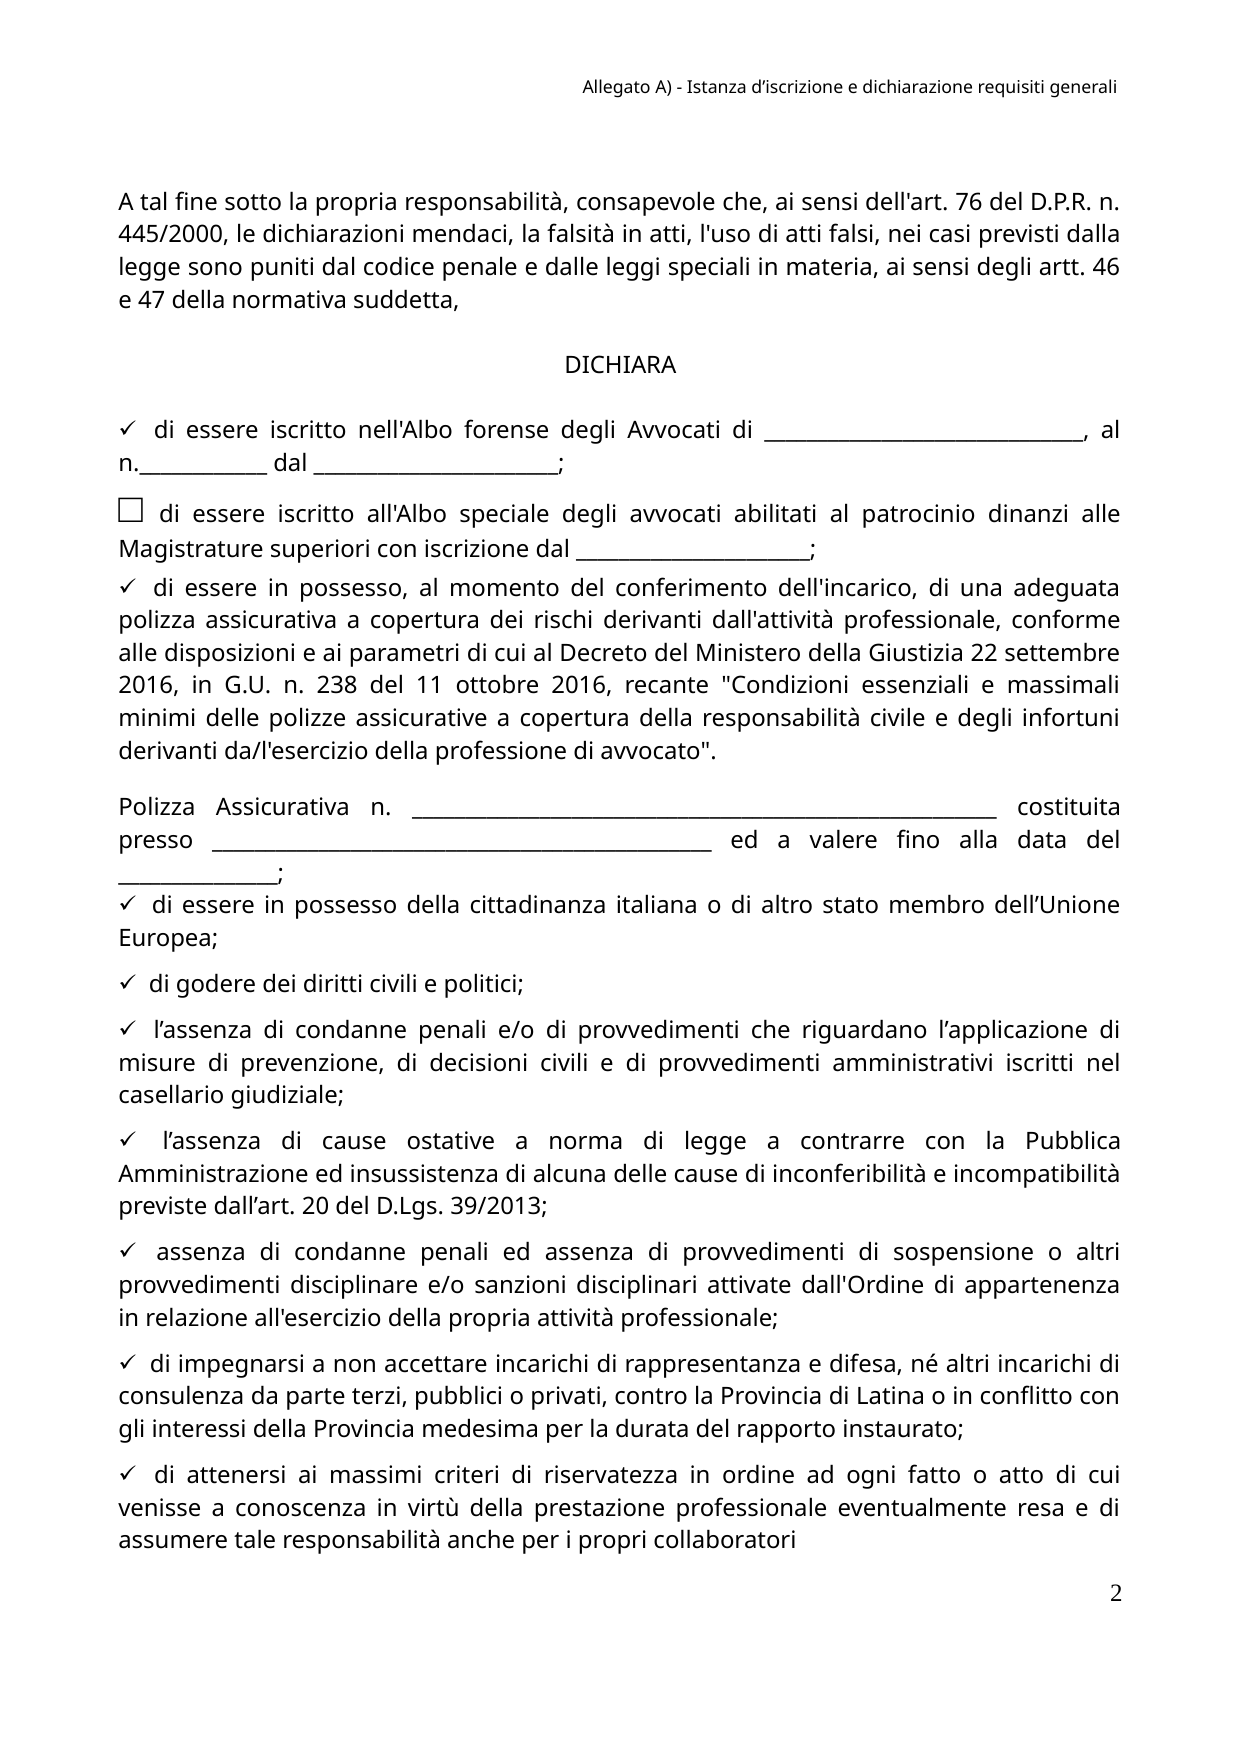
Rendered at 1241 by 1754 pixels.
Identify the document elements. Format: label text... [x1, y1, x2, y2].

text  di essere in possesso, al momento del conferimento dell'incarico, di una adeguata polizza assicurativa a copertura dei rischi derivanti dall'attività professionale, conforme alle disposizioni e ai parametri di cui al Decreto del Ministero della Giustizia 22 settembre 2016, in G.U. n. 238 del 11 ottobre 2016, recante "Condizioni essenziali e massimali minimi delle polizze assicurative a copertura della responsabilità civile e degli infortuni derivanti da/l'esercizio della professione di avvocato". [118, 570, 1122, 766]
text □ di essere iscritto all'Albo speciale degli avvocati abilitati al patrocinio dinanzi alle Magistrature superiori con iscrizione dal ______________________; [118, 484, 1122, 564]
text Polizza Assicurativa n. _______________________________________________________ costituita presso _______________________________________________ ed a valere fino alla data del _______________; [118, 790, 1122, 888]
text  di impegnarsi a non accettare incarichi di rappresentanza e difesa, né altri incarichi di consulenza da parte terzi, pubblici o privati, contro la Provincia di Latina o in conflitto con gli interessi della Provincia medesima per la durata del rapporto instaurato; [118, 1346, 1122, 1444]
text  di essere iscritto nell'Albo forense degli Avvocati di ______________________________, al n.____________ dal _______________________; [118, 413, 1122, 478]
text  di godere dei diritti civili e politici; [118, 967, 1122, 999]
text DICHIARA [118, 348, 1122, 380]
text  assenza di condanne penali ed assenza di provvedimenti di sospensione o altri provvedimenti disciplinare e/o sanzioni disciplinari attivate dall'Ordine di appartenenza in relazione all'esercizio della propria attività professionale; [118, 1235, 1122, 1333]
text  l’assenza di condanne penali e/o di provvedimenti che riguardano l’applicazione di misure di prevenzione, di decisioni civili e di provvedimenti amministrativi iscritti nel casellario giudiziale; [118, 1013, 1122, 1111]
text  l’assenza di cause ostative a norma di legge a contrarre con la Pubblica Amministrazione ed insussistenza di alcuna delle cause di inconferibilità e incompatibilità previste dall’art. 20 del D.Lgs. 39/2013; [118, 1124, 1122, 1222]
text A tal fine sotto la propria responsabilità, consapevole che, ai sensi dell'art. 76 del D.P.R. n. 445/2000, le dichiarazioni mendaci, la falsità in atti, l'uso di atti falsi, nei casi previsti dalla legge sono puniti dal codice penale e dalle leggi speciali in materia, ai sensi degli artt. 46 e 47 della normativa suddetta, [118, 185, 1122, 315]
text  di attenersi ai massimi criteri di riservatezza in ordine ad ogni fatto o atto di cui venisse a conoscenza in virtù della prestazione professionale eventualmente resa e di assumere tale responsabilità anche per i propri collaboratori [118, 1458, 1122, 1556]
text  di essere in possesso della cittadinanza italiana o di altro stato membro dell’Unione Europea; [118, 888, 1122, 953]
